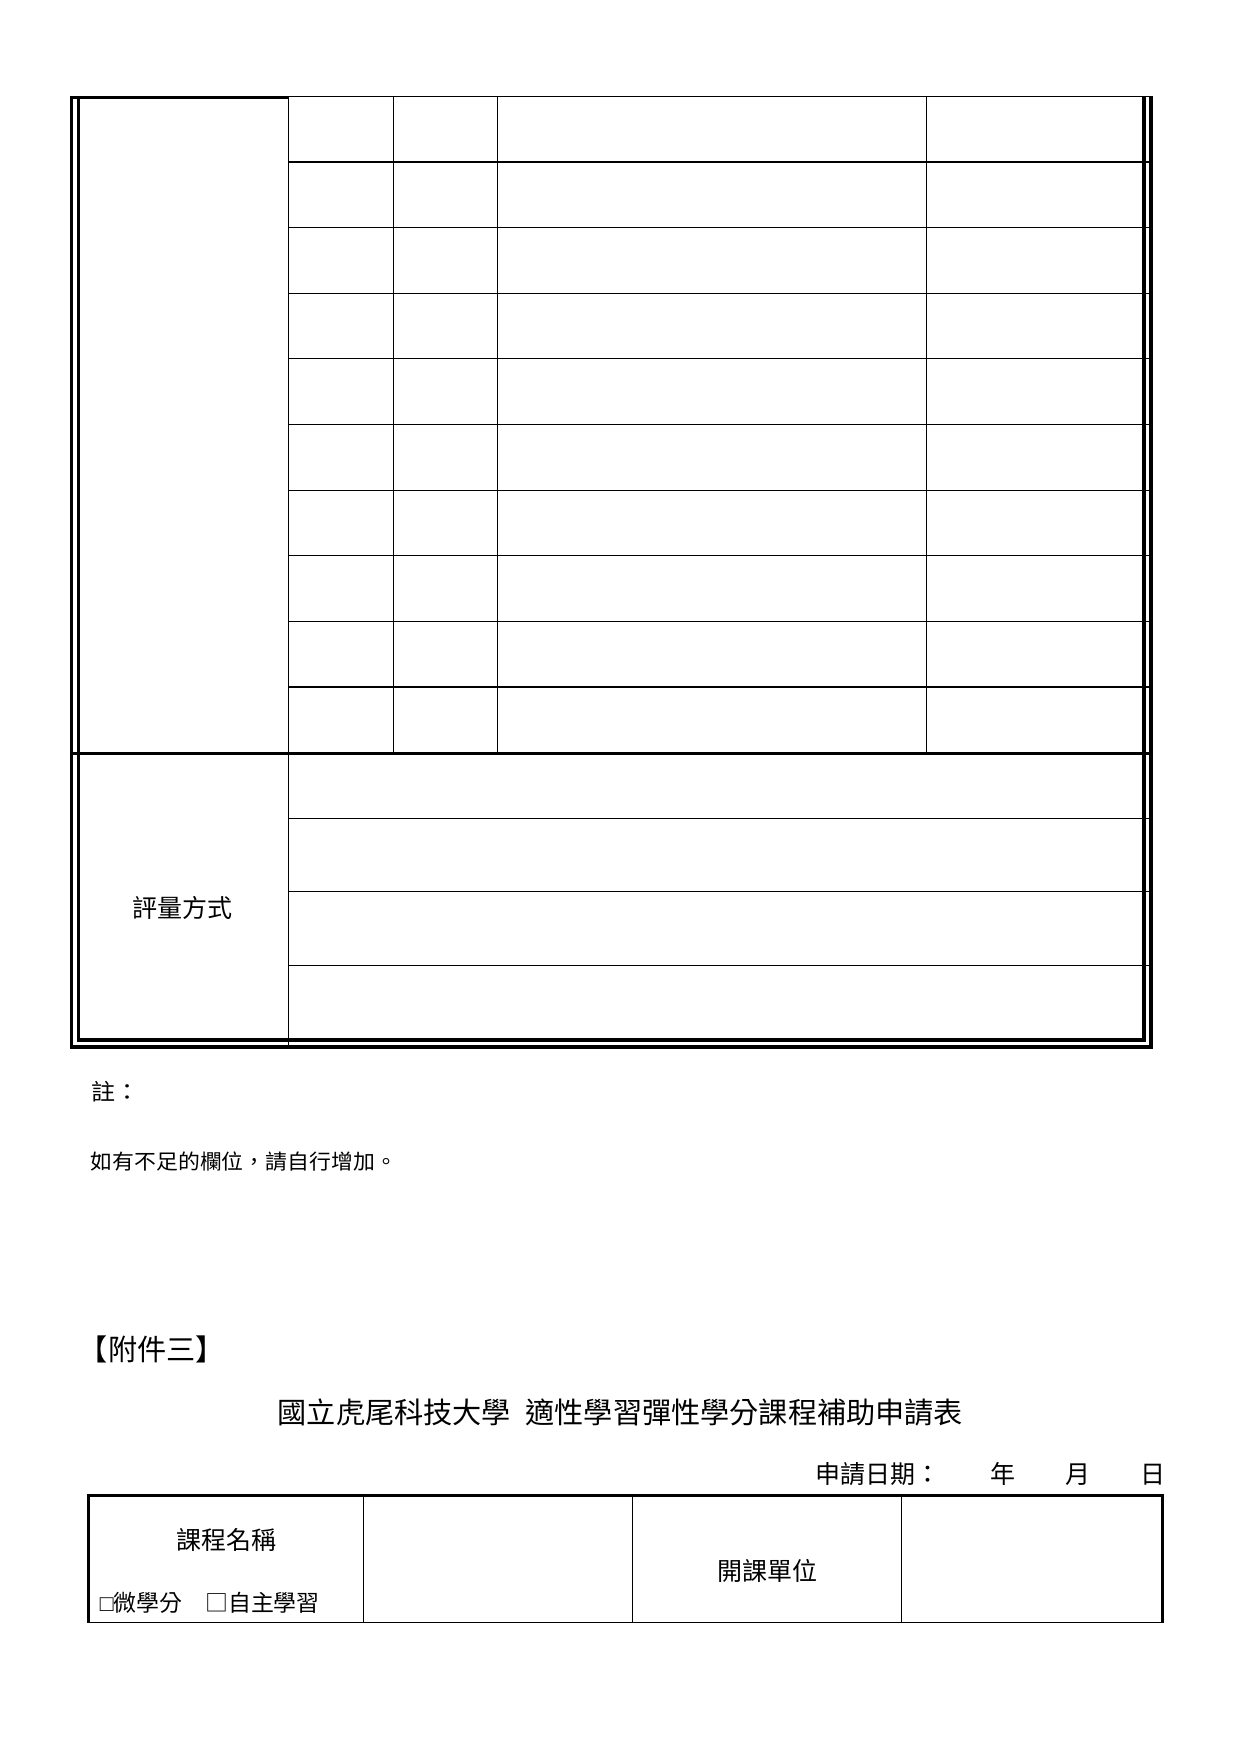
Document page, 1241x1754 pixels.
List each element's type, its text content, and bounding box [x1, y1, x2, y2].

table_cell [394, 294, 497, 358]
table_cell [80, 99, 288, 752]
table_cell [927, 359, 1142, 424]
table_cell [927, 556, 1142, 621]
table_cell [394, 425, 497, 489]
table_cell [498, 622, 926, 686]
table_cell [394, 688, 497, 752]
table_cell [394, 228, 497, 293]
table_cell [394, 163, 497, 227]
table_cell [498, 425, 926, 489]
table_cell [927, 622, 1142, 686]
table_cell [289, 491, 393, 555]
table_cell [394, 491, 497, 555]
table_cell [289, 163, 393, 227]
table_cell [498, 97, 926, 161]
table_cell [394, 622, 497, 686]
table_cell [927, 688, 1142, 752]
table_cell [289, 228, 393, 293]
table_cell [289, 294, 393, 358]
text 註： [91, 1049, 1165, 1111]
table_cell [289, 622, 393, 686]
table_cell [289, 966, 1142, 1038]
table_cell [394, 556, 497, 621]
text 如有不足的欄位，請自行增加。 [90, 1119, 1165, 1181]
text 國立虎尾科技大學 適性學習彈性學分課程補助申請表 [75, 1369, 1165, 1431]
table_cell [498, 688, 926, 752]
table_header [364, 1497, 632, 1622]
table_cell [289, 819, 1142, 891]
table_cell [927, 228, 1142, 293]
table_cell [289, 359, 393, 424]
table_cell [498, 294, 926, 358]
table_cell [394, 97, 497, 161]
table_cell [394, 359, 497, 424]
text 申請日期： 年 月 日 [75, 1431, 1165, 1494]
table_cell [289, 688, 393, 752]
table_cell [289, 755, 1142, 818]
table_cell [498, 163, 926, 227]
table_header 開課單位 [633, 1497, 901, 1622]
table_cell [289, 892, 1142, 964]
table_cell [498, 228, 926, 293]
table_cell [289, 556, 393, 621]
table_cell [927, 97, 1142, 161]
table_cell [498, 359, 926, 424]
table_cell [498, 556, 926, 621]
table_header [902, 1497, 1161, 1622]
table_cell [289, 425, 393, 489]
table_cell [927, 294, 1142, 358]
text 【附件三】 [75, 1306, 1165, 1369]
table_cell [927, 491, 1142, 555]
table_header 課程名稱 □微學分 □自主學習 [90, 1497, 363, 1622]
table_cell [927, 163, 1142, 227]
table_cell [289, 97, 393, 161]
table_cell [927, 425, 1142, 489]
table_cell 評量方式 [80, 755, 288, 1038]
table_cell [498, 491, 926, 555]
